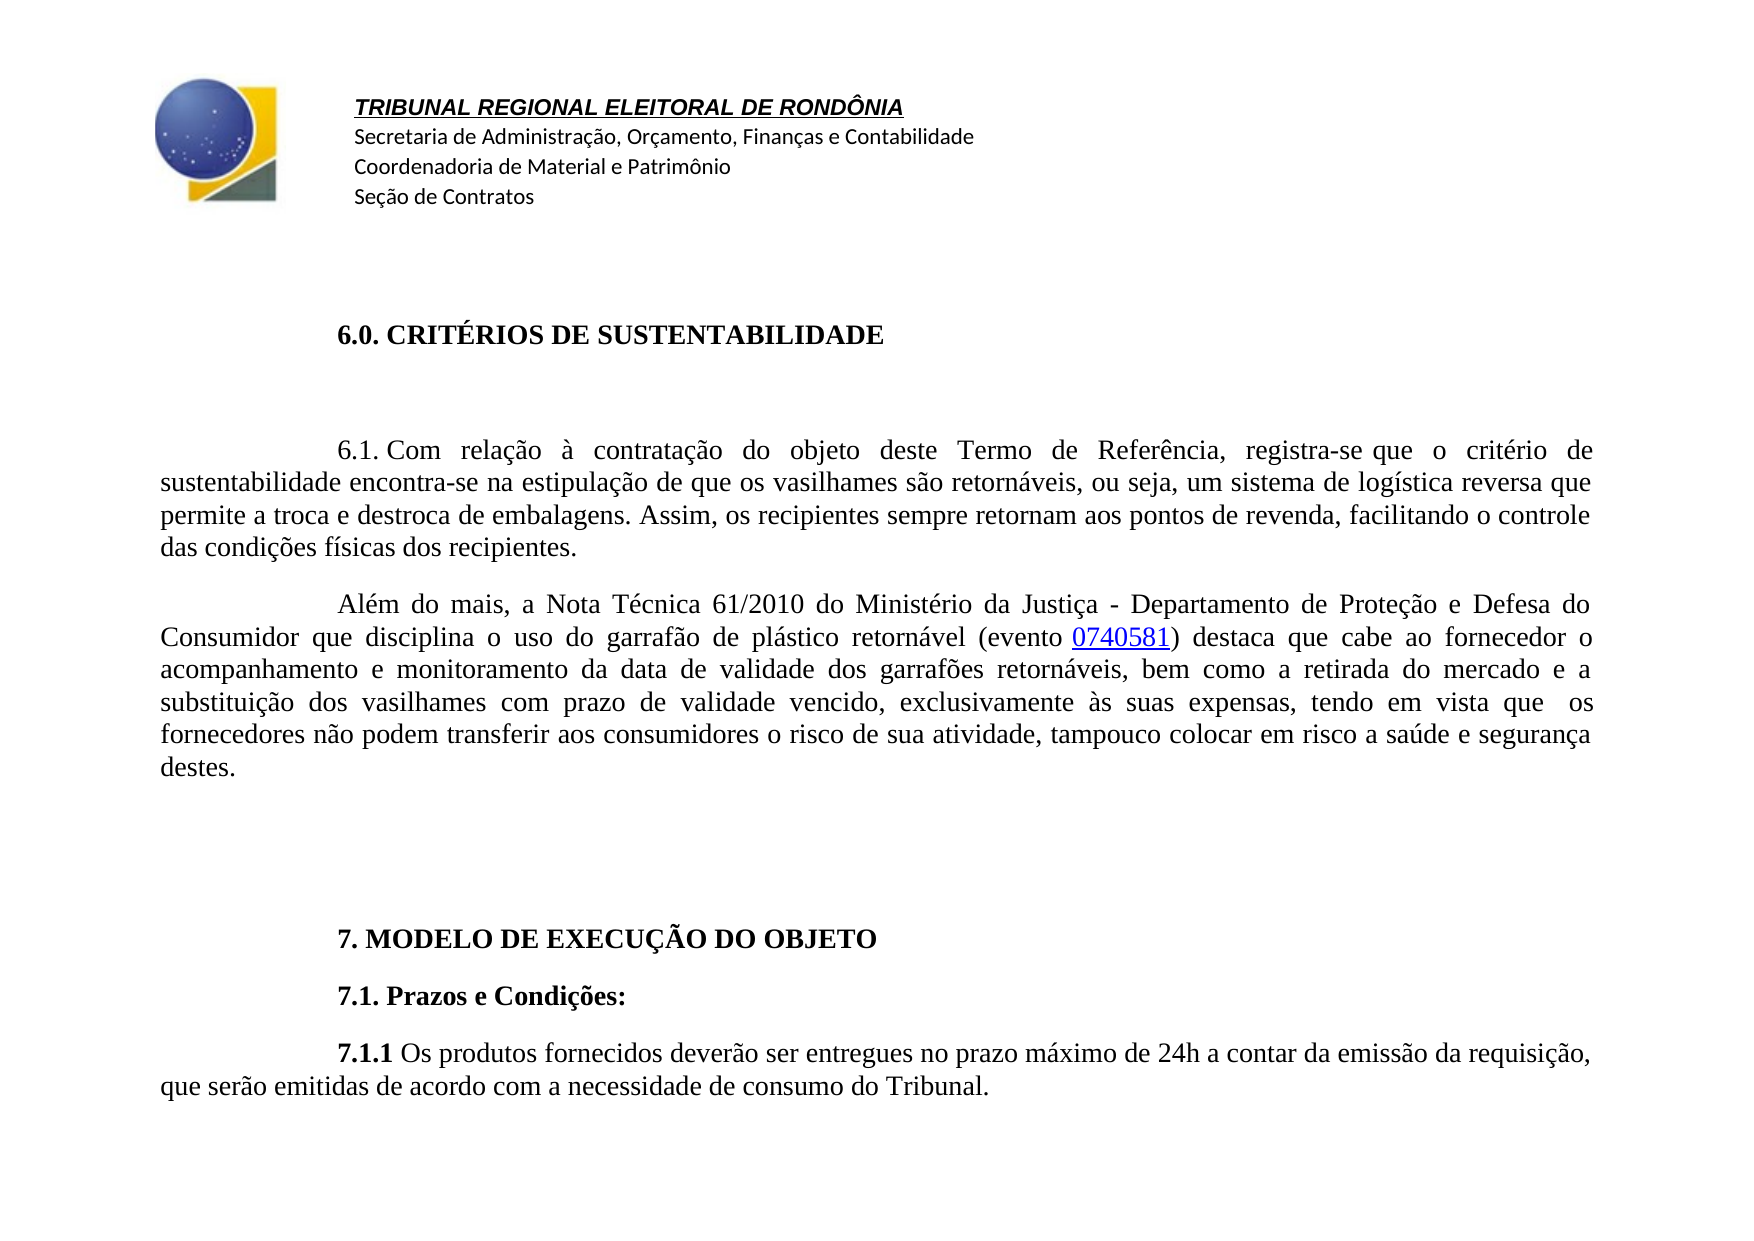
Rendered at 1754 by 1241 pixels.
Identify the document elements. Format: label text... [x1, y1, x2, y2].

text 7.1.1 Os produtos fornecidos deverão ser entregues no prazo máximo de 24h a contar da emissão da requisição, que serão emitidas de acordo com a necessidade de consumo do Tribunal. [160, 1037, 1594, 1101]
text 7.1. Prazos e Condições: [160, 979, 1594, 1012]
text 6.0. CRITÉRIOS DE SUSTENTABILIDADE [160, 318, 1594, 351]
text Além do mais, a Nota Técnica 61/2010 do Ministério da Justiça - Departamento de Proteção e Defesa do Consumidor que disciplina o uso do garrafão de plástico retornável (evento 0740581) destaca que cabe ao fornecedor o acompanhamento e monitoramento da data de validade dos garrafões retornáveis, bem como a retirada do mercado e a substituição dos vasilhames com prazo de validade vencido, exclusivamente às suas expensas, tendo em vista que os fornecedores não podem transferir aos consumidores o risco de sua atividade, tampouco colocar em risco a saúde e segurança destes. [160, 588, 1594, 782]
text 7. MODELO DE EXECUÇÃO DO OBJETO [160, 922, 1594, 954]
text 6.1. Com relação à contratação do objeto deste Termo de Referência, registra-se que o critério de sustentabilidade encontra-se na estipulação de que os vasilhames são retornáveis, ou seja, um sistema de logística reversa que permite a troca e destroca de embalagens. Assim, os recipientes sempre retornam aos pontos de revenda, facilitando o controle das condições físicas dos recipientes. [160, 433, 1594, 563]
